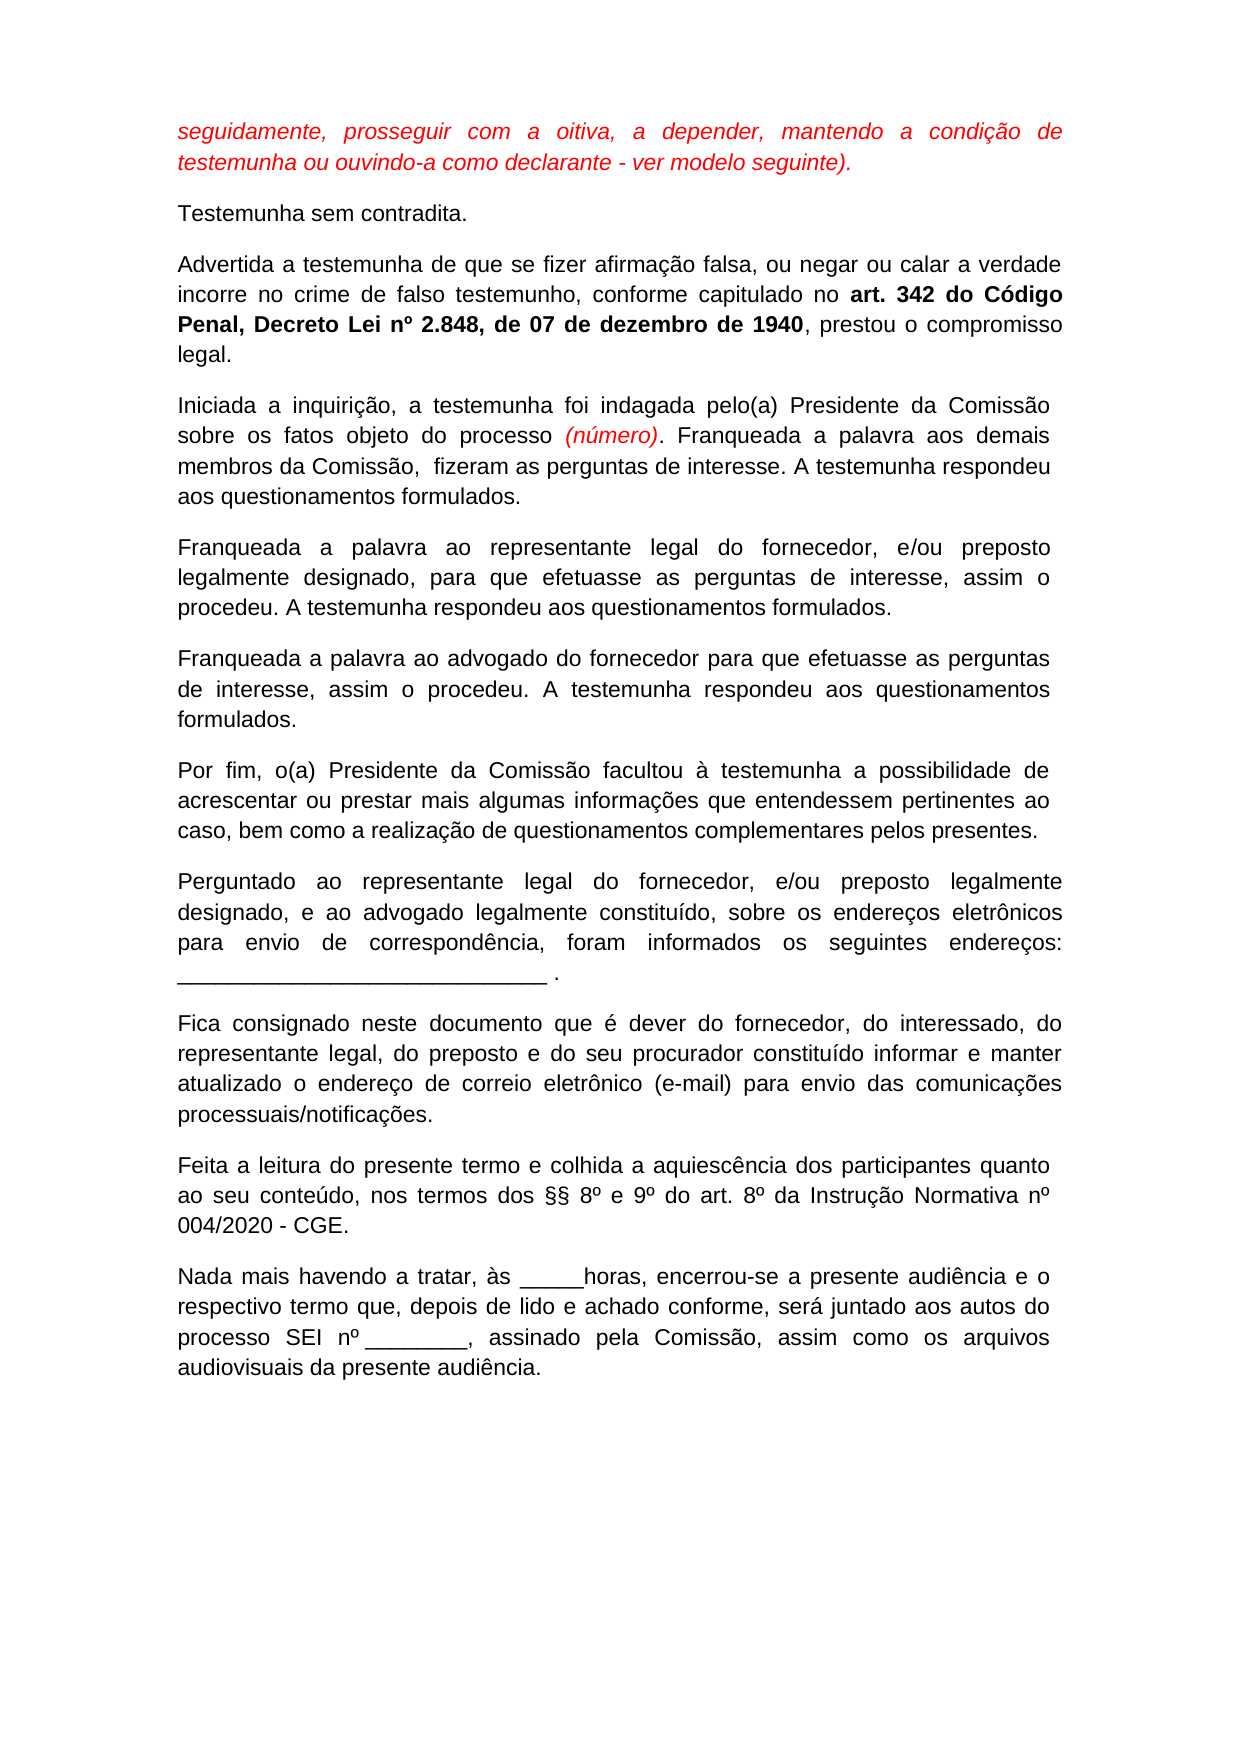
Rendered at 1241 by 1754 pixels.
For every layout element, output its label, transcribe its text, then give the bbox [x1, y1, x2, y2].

text Nada mais havendo a tratar, às _____horas, encerrou-se a presente audiência e o respectivo termo que, depois de lido e achado conforme, será juntado aos autos do processo SEI nº ________, assinado pela Comissão, assim como os arquivos audiovisuais da presente audiência. [177, 1263, 1051, 1380]
text Iniciada a inquirição, a testemunha foi indagada pelo(a) Presidente da Comissão sobre os fatos objeto do processo (número). Franqueada a palavra aos demais membros da Comissão, fizeram as perguntas de interesse. A testemunha respondeu aos questionamentos formulados. [177, 392, 1051, 509]
text Franqueada a palavra ao representante legal do fornecedor, e/ou preposto legalmente designado, para que efetuasse as perguntas de interesse, assim o procedeu. A testemunha respondeu aos questionamentos formulados. [177, 534, 1051, 621]
text Fica consignado neste documento que é dever do fornecedor, do interessado, do representante legal, do preposto e do seu procurador constituído informar e manter atualizado o endereço de correio eletrônico (e-mail) para envio das comunicações processuais/notificações. [177, 1010, 1063, 1127]
text Franqueada a palavra ao advogado do fornecedor para que efetuasse as perguntas de interesse, assim o procedeu. A testemunha respondeu aos questionamentos formulados. [177, 645, 1051, 732]
text Advertida a testemunha de que se fizer afirmação falsa, ou negar ou calar a verdade incorre no crime de falso testemunho, conforme capitulado no art. 342 do Código Penal, Decreto Lei nº 2.848, de 07 de dezembro de 1940, prestou o compromisso legal. [177, 251, 1063, 367]
text Feita a leitura do presente termo e colhida a aquiescência dos participantes quanto ao seu conteúdo, nos termos dos §§ 8º e 9º do art. 8º da Instrução Normativa nº 004/2020 - CGE. [177, 1152, 1051, 1238]
text Por fim, o(a) Presidente da Comissão facultou à testemunha a possibilidade de acrescentar ou prestar mais algumas informações que entendessem pertinentes ao caso, bem como a realização de questionamentos complementares pelos presentes. [177, 757, 1051, 843]
text Testemunha sem contradita. [177, 199, 1063, 226]
text seguidamente, prosseguir com a oitiva, a depender, mantendo a condição de testemunha ou ouvindo-a como declarante - ver modelo seguinte). [177, 118, 1063, 175]
text Perguntado ao representante legal do fornecedor, e/ou preposto legalmente designado, e ao advogado legalmente constituído, sobre os endereços eletrônicos para envio de correspondência, foram informados os seguintes endereços: _____________________________ . [177, 868, 1063, 985]
